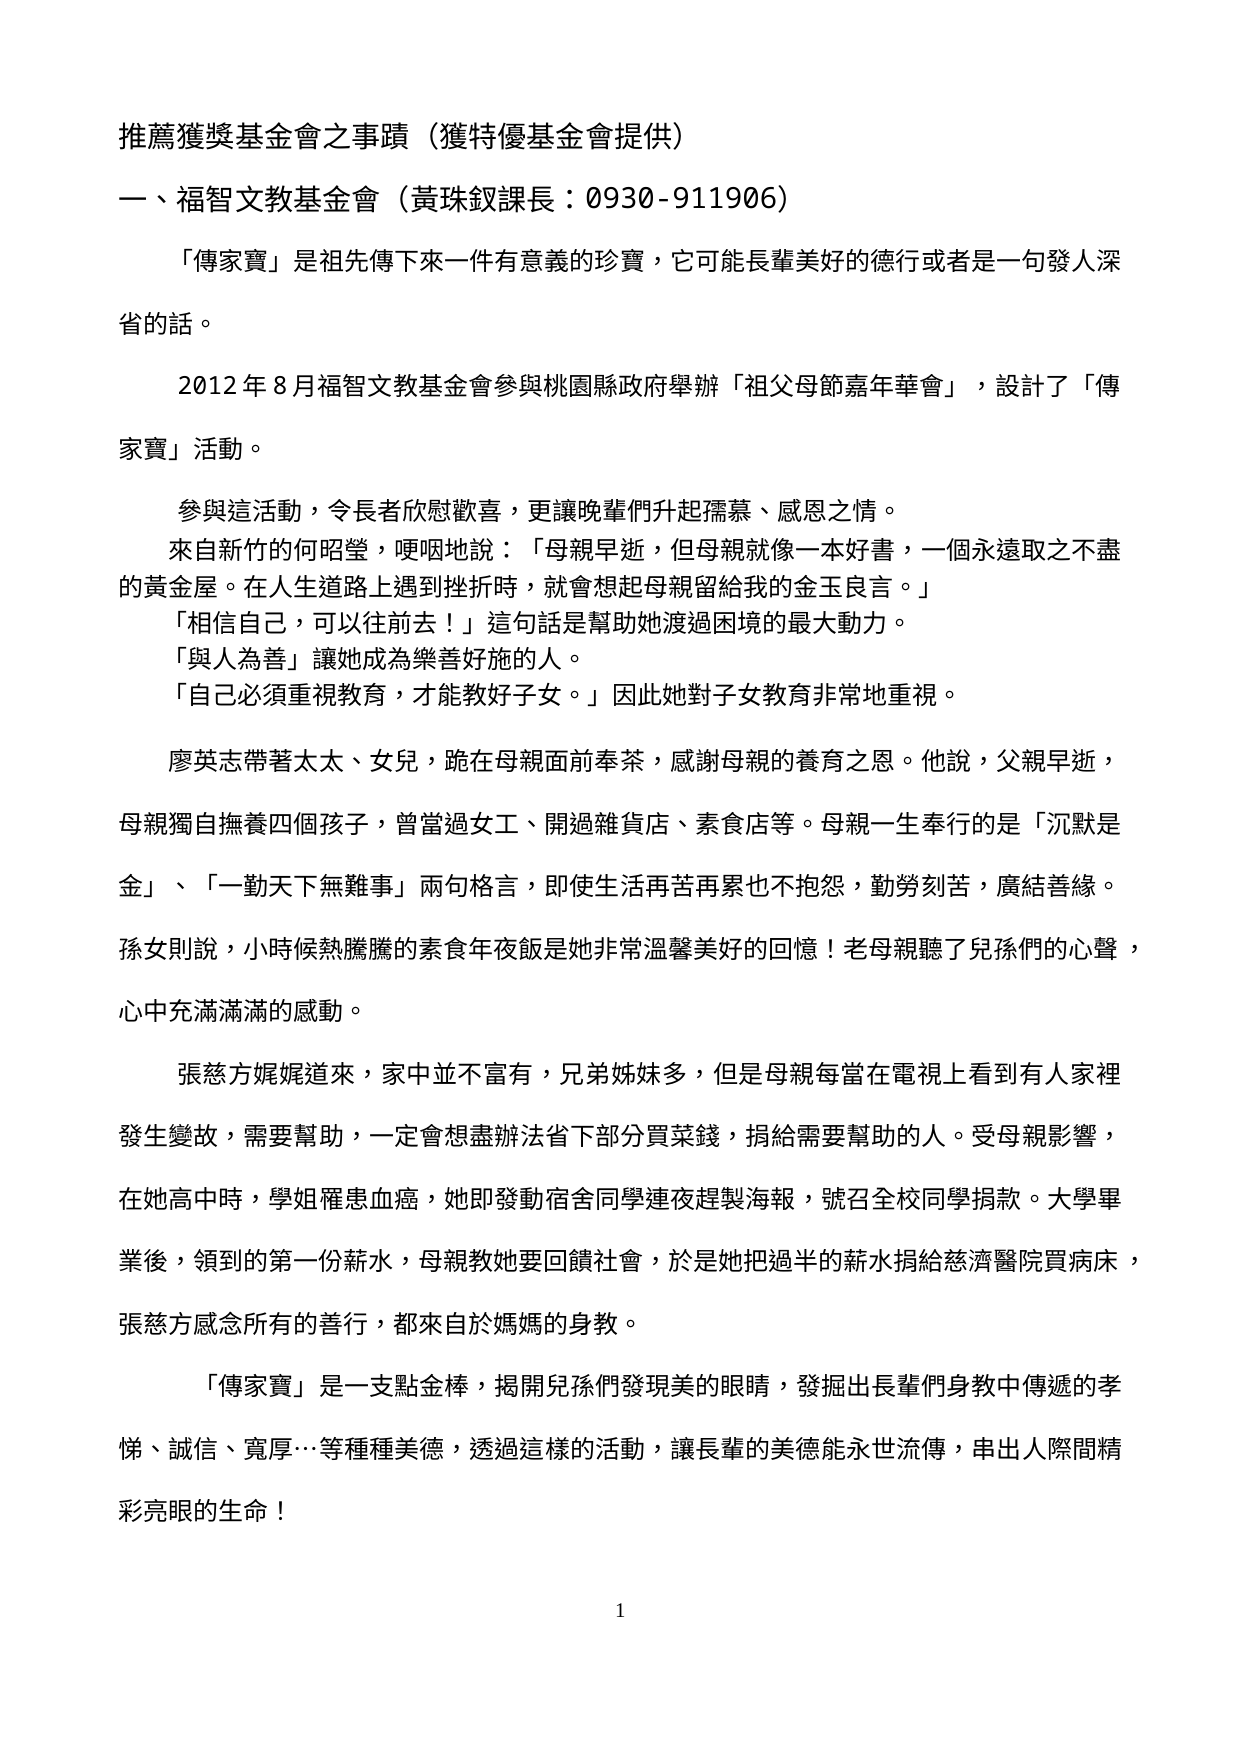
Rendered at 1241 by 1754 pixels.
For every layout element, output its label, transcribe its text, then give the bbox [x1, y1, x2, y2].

text 來自新竹的何昭瑩，哽咽地說：「母親早逝，但母親就像一本好書，一個永遠取之不盡的黃金屋。在人生道路上遇到挫折時，就會想起母親留給我的金玉良言。」 [118, 531, 1122, 603]
text 廖英志帶著太太、女兒，跪在母親面前奉茶，感謝母親的養育之恩。他說，父親早逝，母親獨自撫養四個孩子，曾當過女工、開過雜貨店、素食店等。母親一生奉行的是「沉默是金」、「一勤天下無難事」兩句格言，即使生活再苦再累也不抱怨，勤勞刻苦，廣結善緣。孫女則說，小時候熱騰騰的素食年夜飯是她非常溫馨美好的回憶！老母親聽了兒孫們的心聲，心中充滿滿滿的感動。 [118, 718, 1122, 1031]
text 張慈方娓娓道來，家中並不富有，兄弟姊妹多，但是母親每當在電視上看到有人家裡發生變故，需要幫助，一定會想盡辦法省下部分買菜錢，捐給需要幫助的人。受母親影響，在她高中時，學姐罹患血癌，她即發動宿舍同學連夜趕製海報，號召全校同學捐款。大學畢業後，領到的第一份薪水，母親教她要回饋社會，於是她把過半的薪水捐給慈濟醫院買病床，張慈方感念所有的善行，都來自於媽媽的身教。 [118, 1031, 1122, 1343]
text 推薦獲獎基金會之事蹟（獲特優基金會提供） [118, 93, 1122, 156]
text 2012年8月福智文教基金會參與桃園縣政府舉辦「祖父母節嘉年華會」，設計了「傳家寶」活動。 [118, 343, 1122, 468]
text 「自己必須重視教育，才能教好子女。」因此她對子女教育非常地重視。 [118, 676, 1122, 712]
text 「傳家寶」是祖先傳下來一件有意義的珍寶，它可能長輩美好的德行或者是一句發人深省的話。 [118, 218, 1122, 343]
text 「相信自己，可以往前去！」這句話是幫助她渡過困境的最大動力。 [118, 603, 1122, 639]
text 「與人為善」讓她成為樂善好施的人。 [118, 639, 1122, 676]
text 一、福智文教基金會（黃珠釵課長：0930-911906） [118, 156, 1122, 218]
text 參與這活動，令長者欣慰歡喜，更讓晚輩們升起孺慕、感恩之情。 [118, 468, 1122, 531]
text 「傳家寶」是一支點金棒，揭開兒孫們發現美的眼睛，發掘出長輩們身教中傳遞的孝悌、誠信、寬厚…等種種美德，透過這樣的活動，讓長輩的美德能永世流傳，串出人際間精彩亮眼的生命！ [118, 1343, 1122, 1531]
